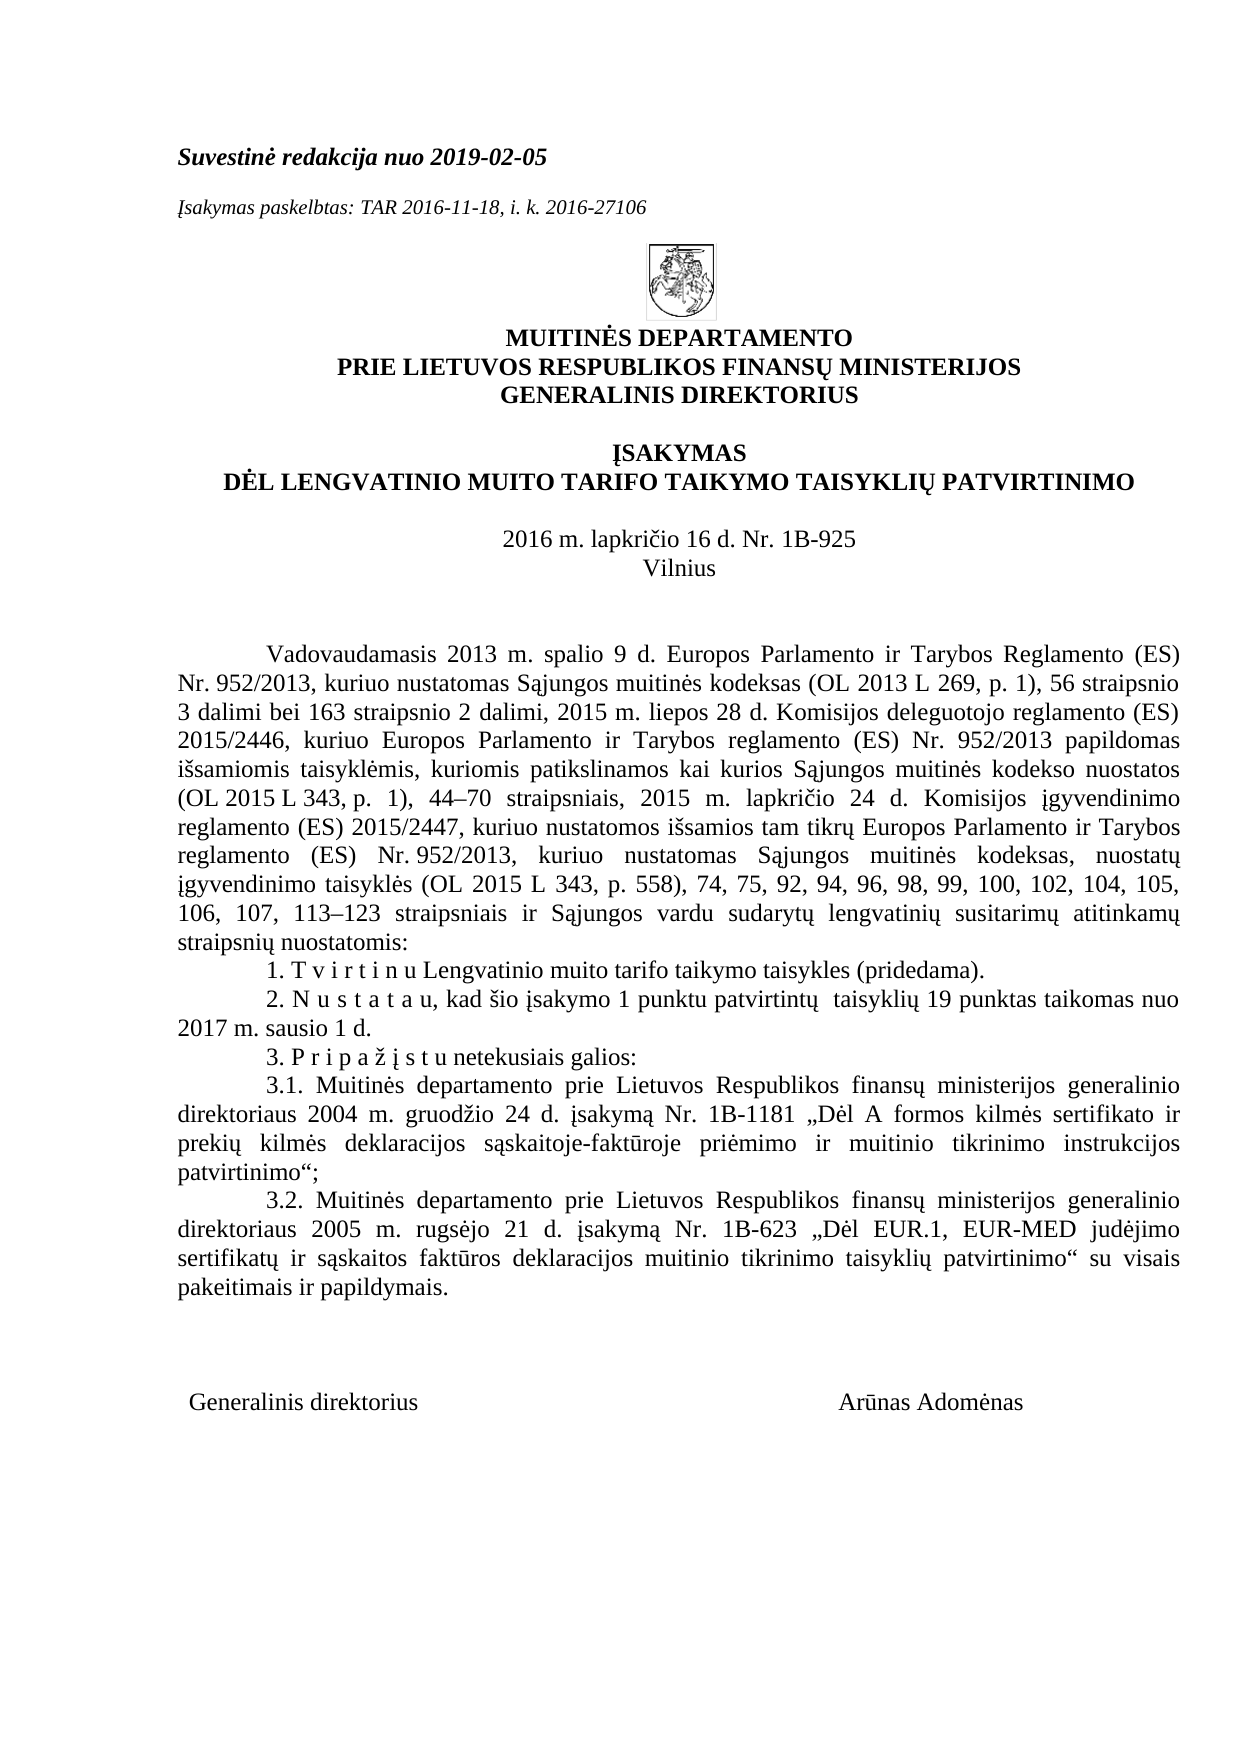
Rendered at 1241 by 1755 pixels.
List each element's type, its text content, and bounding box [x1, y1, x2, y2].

text PRIE LIETUVOS RESPUBLIKOS FINANSŲ MINISTERIJOS [177, 352, 1181, 381]
text 1. T v i r t i n u Lengvatinio muito tarifo taikymo taisykles (pridedama). [177, 956, 1181, 984]
text 3. P r i p a ž į s t u netekusiais galios: [177, 1042, 1181, 1071]
text DĖL LENGVATINIO MUITO TARIFO TAIKYMO TAISYKLIŲ PATVIRTINIMO [177, 467, 1181, 496]
text 3.1. Muitinės departamento prie Lietuvos Respublikos finansų ministerijos generalinio direktoriaus 2004 m. gruodžio 24 d. įsakymą Nr. 1B-1181 „Dėl A formos kilmės sertifikato ir prekių kilmės deklaracijos sąskaitoje-faktūroje priėmimo ir muitinio tikrinimo instrukcijos patvirtinimo“; [177, 1071, 1181, 1186]
text ĮSAKYMAS [177, 438, 1181, 467]
text MUITINĖS DEPARTAMENTO [177, 323, 1181, 352]
text Generalinis direktorius Arūnas Adomėnas [177, 1387, 1181, 1416]
text Vilnius [177, 553, 1181, 582]
text 2. N u s t a t a u, kad šio įsakymo 1 punktu patvirtintų taisyklių 19 punktas taikomas nuo 2017 m. sausio 1 d. [177, 984, 1181, 1042]
text Vadovaudamasis 2013 m. spalio 9 d. Europos Parlamento ir Tarybos Reglamento (ES) Nr. 952/2013, kuriuo nustatomas Sąjungos muitinės kodeksas (OL 2013 L 269, p. 1), 56 straipsnio 3 dalimi bei 163 straipsnio 2 dalimi, 2015 m. liepos 28 d. Komisijos deleguotojo reglamento (ES) 2015/2446, kuriuo Europos Parlamento ir Tarybos reglamento (ES) Nr. 952/2013 papildomas išsamiomis taisyklėmis, kuriomis patikslinamos kai kurios Sąjungos muitinės kodekso nuostatos (OL 2015 L 343, p. 1), 44–70 straipsniais, 2015 m. lapkričio 24 d. Komisijos įgyvendinimo reglamento (ES) 2015/2447, kuriuo nustatomos išsamios tam tikrų Europos Parlamento ir Tarybos reglamento (ES) Nr. 952/2013, kuriuo nustatomas Sąjungos muitinės kodeksas, nuostatų įgyvendinimo taisyklės (OL 2015 L 343, p. 558), 74, 75, 92, 94, 96, 98, 99, 100, 102, 104, 105, 106, 107, 113–123 straipsniais ir Sąjungos vardu sudarytų lengvatinių susitarimų atitinkamų straipsnių nuostatomis: [177, 639, 1181, 956]
text 3.2. Muitinės departamento prie Lietuvos Respublikos finansų ministerijos generalinio direktoriaus 2005 m. rugsėjo 21 d. įsakymą Nr. 1B-623 „Dėl EUR.1, EUR-MED judėjimo sertifikatų ir sąskaitos faktūros deklaracijos muitinio tikrinimo taisyklių patvirtinimo“ su visais pakeitimais ir papildymais. [177, 1186, 1181, 1301]
text GENERALINIS DIREKTORIUS [177, 381, 1181, 409]
text Suvestinė redakcija nuo 2019-02-05 [177, 142, 1181, 171]
text 2016 m. lapkričio 16 d. Nr. 1B-925 [177, 524, 1181, 553]
text Įsakymas paskelbtas: TAR 2016-11-18, i. k. 2016-27106 [177, 195, 1181, 219]
